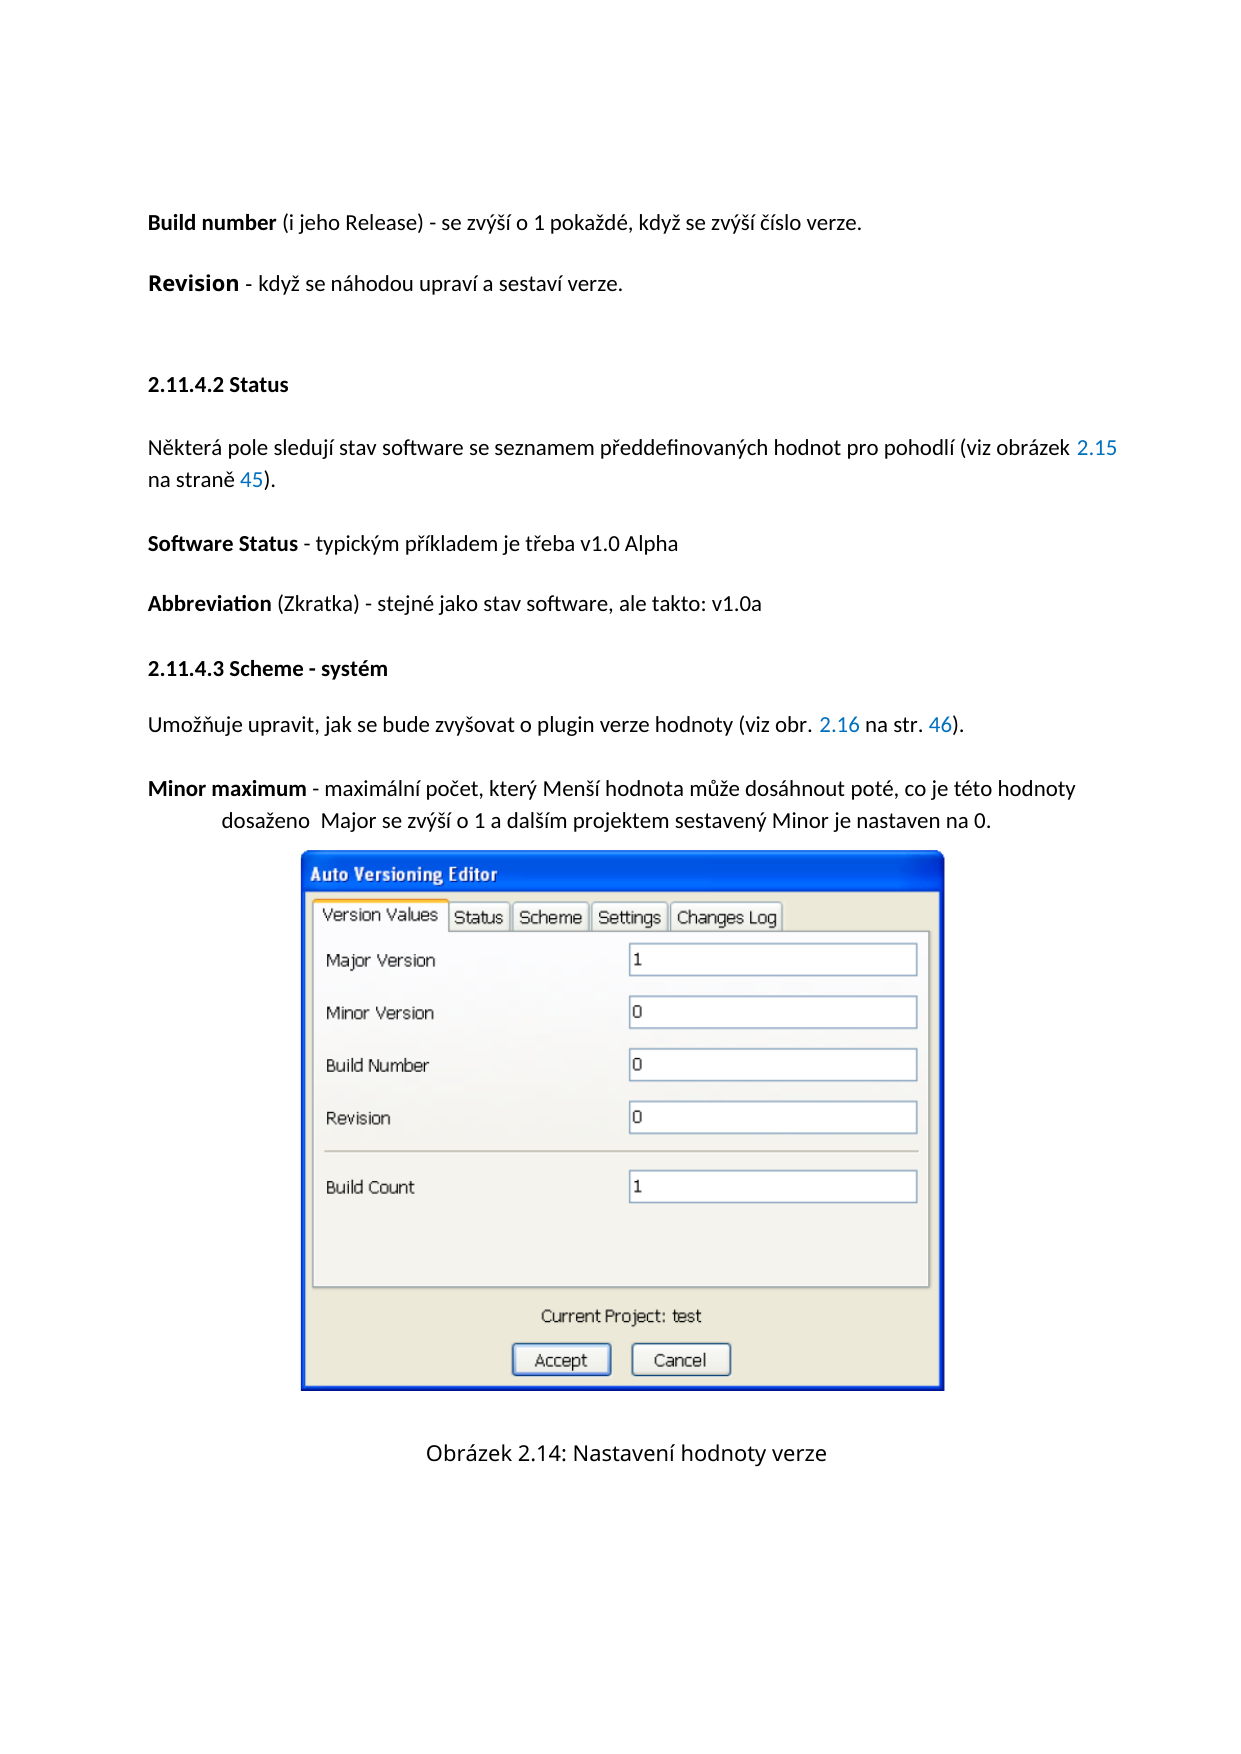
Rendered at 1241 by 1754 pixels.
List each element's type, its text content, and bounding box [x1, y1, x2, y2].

text Umožňuje upravit, jak se bude zvyšovat o plugin verze hodnoty (viz obr. 2.16 na str. 46). [148, 710, 1134, 738]
text Revision - když se náhodou upraví a sestaví verze. [148, 268, 1134, 298]
text 2.11.4.3 Scheme - systém [148, 654, 1134, 682]
text Build number (i jeho Release) - se zvýší o 1 pokaždé, když se zvýší číslo verze. [148, 208, 1134, 236]
text Abbreviation (Zkratka) - stejné jako stav software, ale takto: v1.0a [148, 589, 1134, 617]
text Software Status - typickým příkladem je třeba v1.0 Alpha [148, 529, 1134, 557]
text Některá pole sledují stav software se seznamem předdefinovaných hodnot pro pohodlí (viz obrázek 2.15 na straně 45). [148, 433, 1134, 493]
text 2.11.4.2 Status [148, 371, 1134, 398]
text Obrázek 2.14: Nastavení hodnoty verze [148, 1438, 1134, 1468]
text Minor maximum - maximální počet, který Menší hodnota může dosáhnout poté, co je této hodnoty dosaženo Major se zvýší o 1 a dalším projektem sestavený Minor je nastaven na 0. [148, 774, 1134, 834]
picture [300, 847, 945, 1391]
